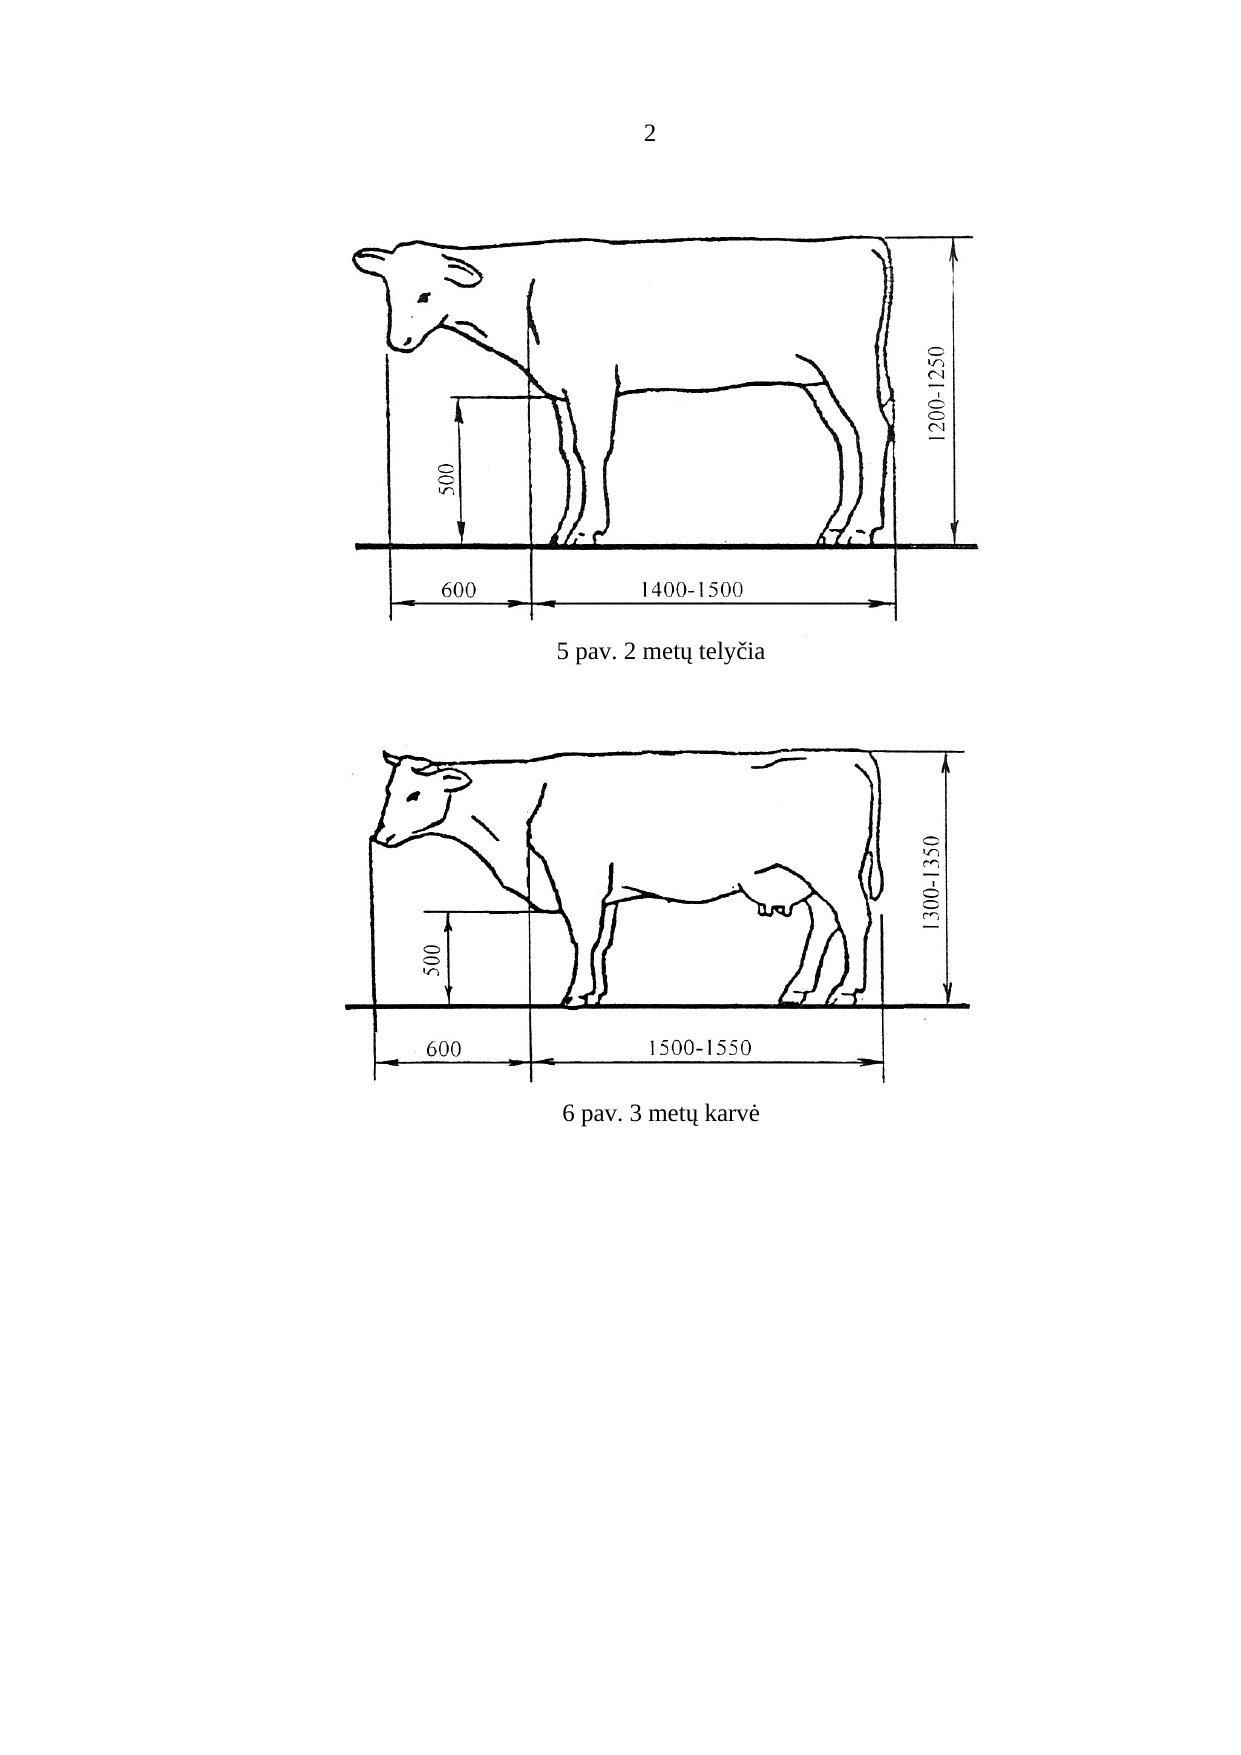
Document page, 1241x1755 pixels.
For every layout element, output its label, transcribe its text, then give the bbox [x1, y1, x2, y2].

table_cell [177, 1126, 1144, 1184]
table_cell [177, 665, 1144, 1098]
table_cell [177, 148, 1144, 636]
table_cell 6 pav. 3 metų karvė [177, 1098, 1144, 1126]
table_cell 5 pav. 2 metų telyčia [177, 636, 1144, 665]
